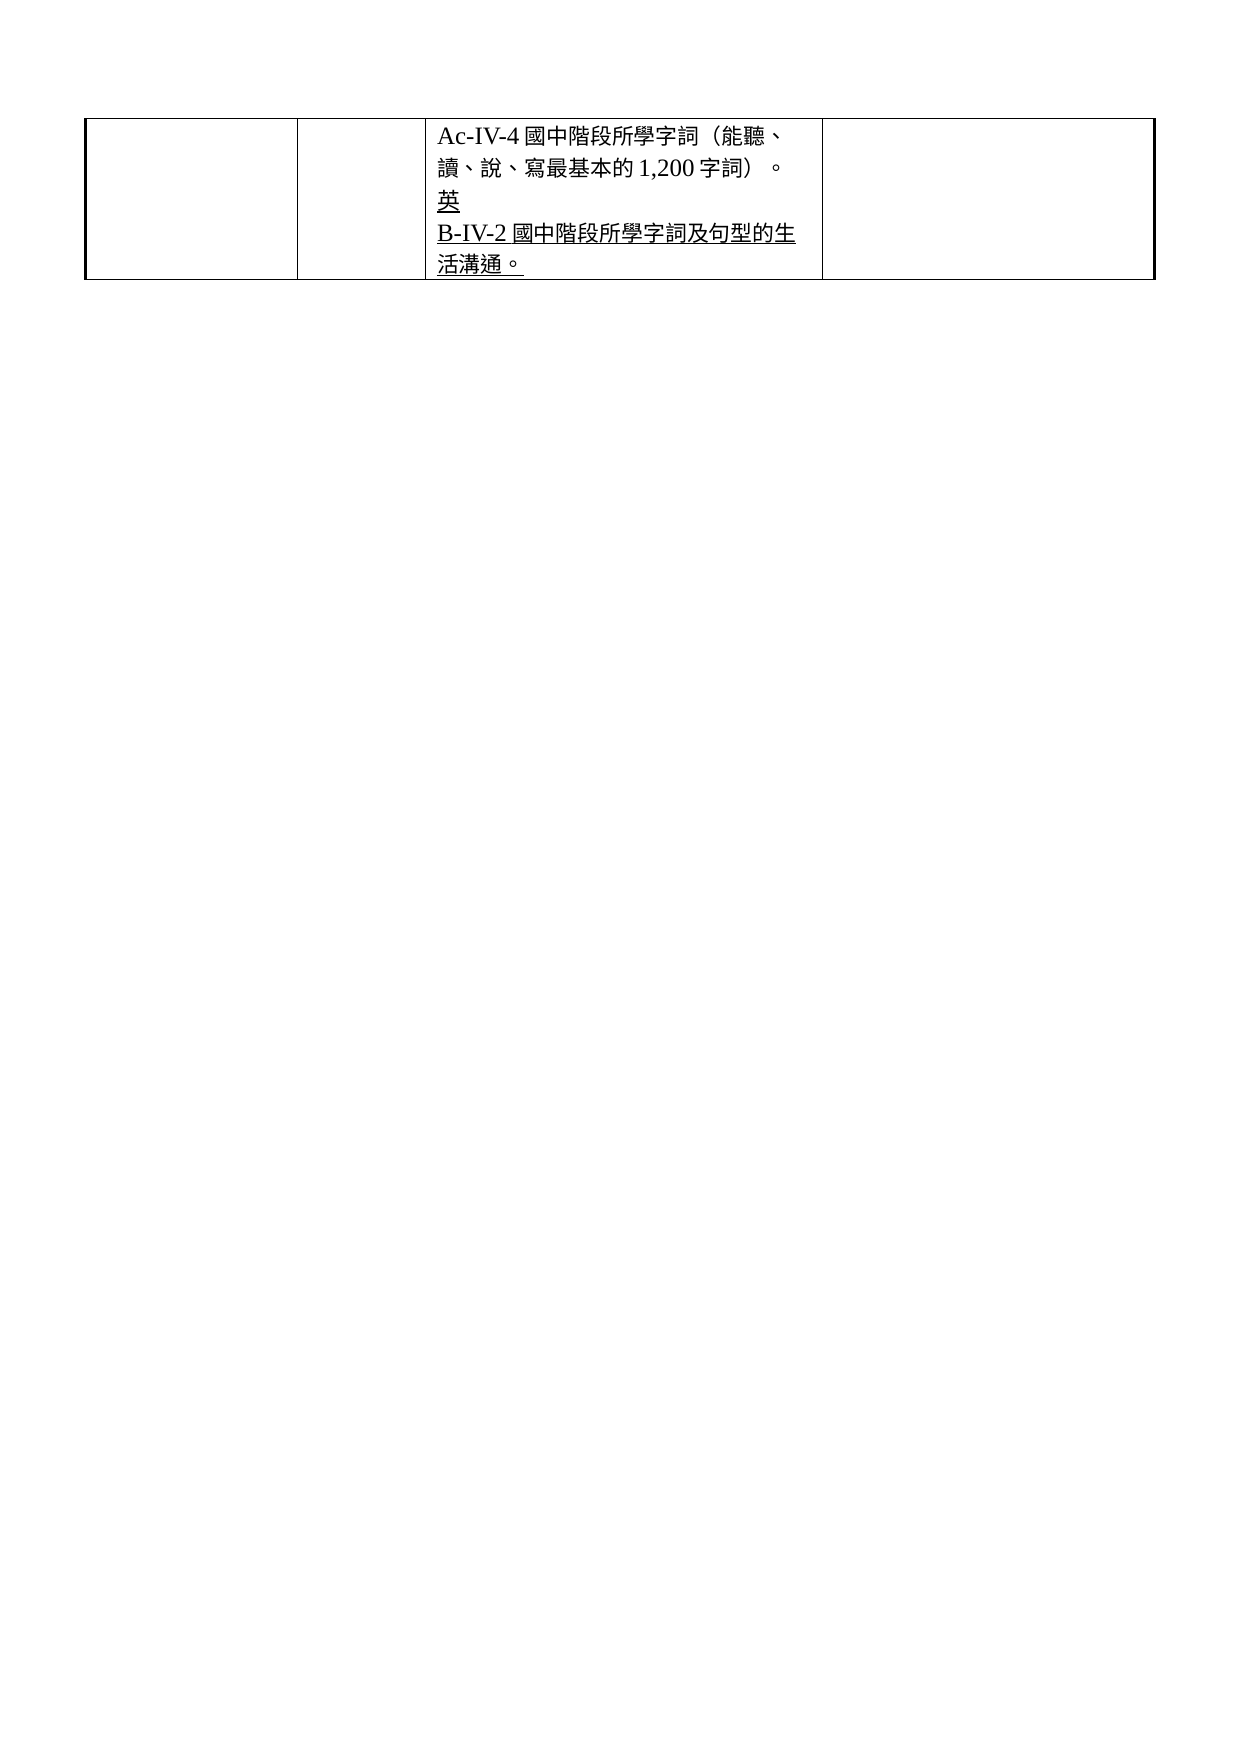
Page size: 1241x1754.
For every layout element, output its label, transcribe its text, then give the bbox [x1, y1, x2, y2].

table_cell Ac-IV-4國中階段所學字詞（能聽、讀、說、寫最基本的1,200字詞）。 英 B-IV-2國中階段所學字詞及句型的生活溝通。 [426, 119, 822, 279]
table_cell [298, 119, 425, 279]
